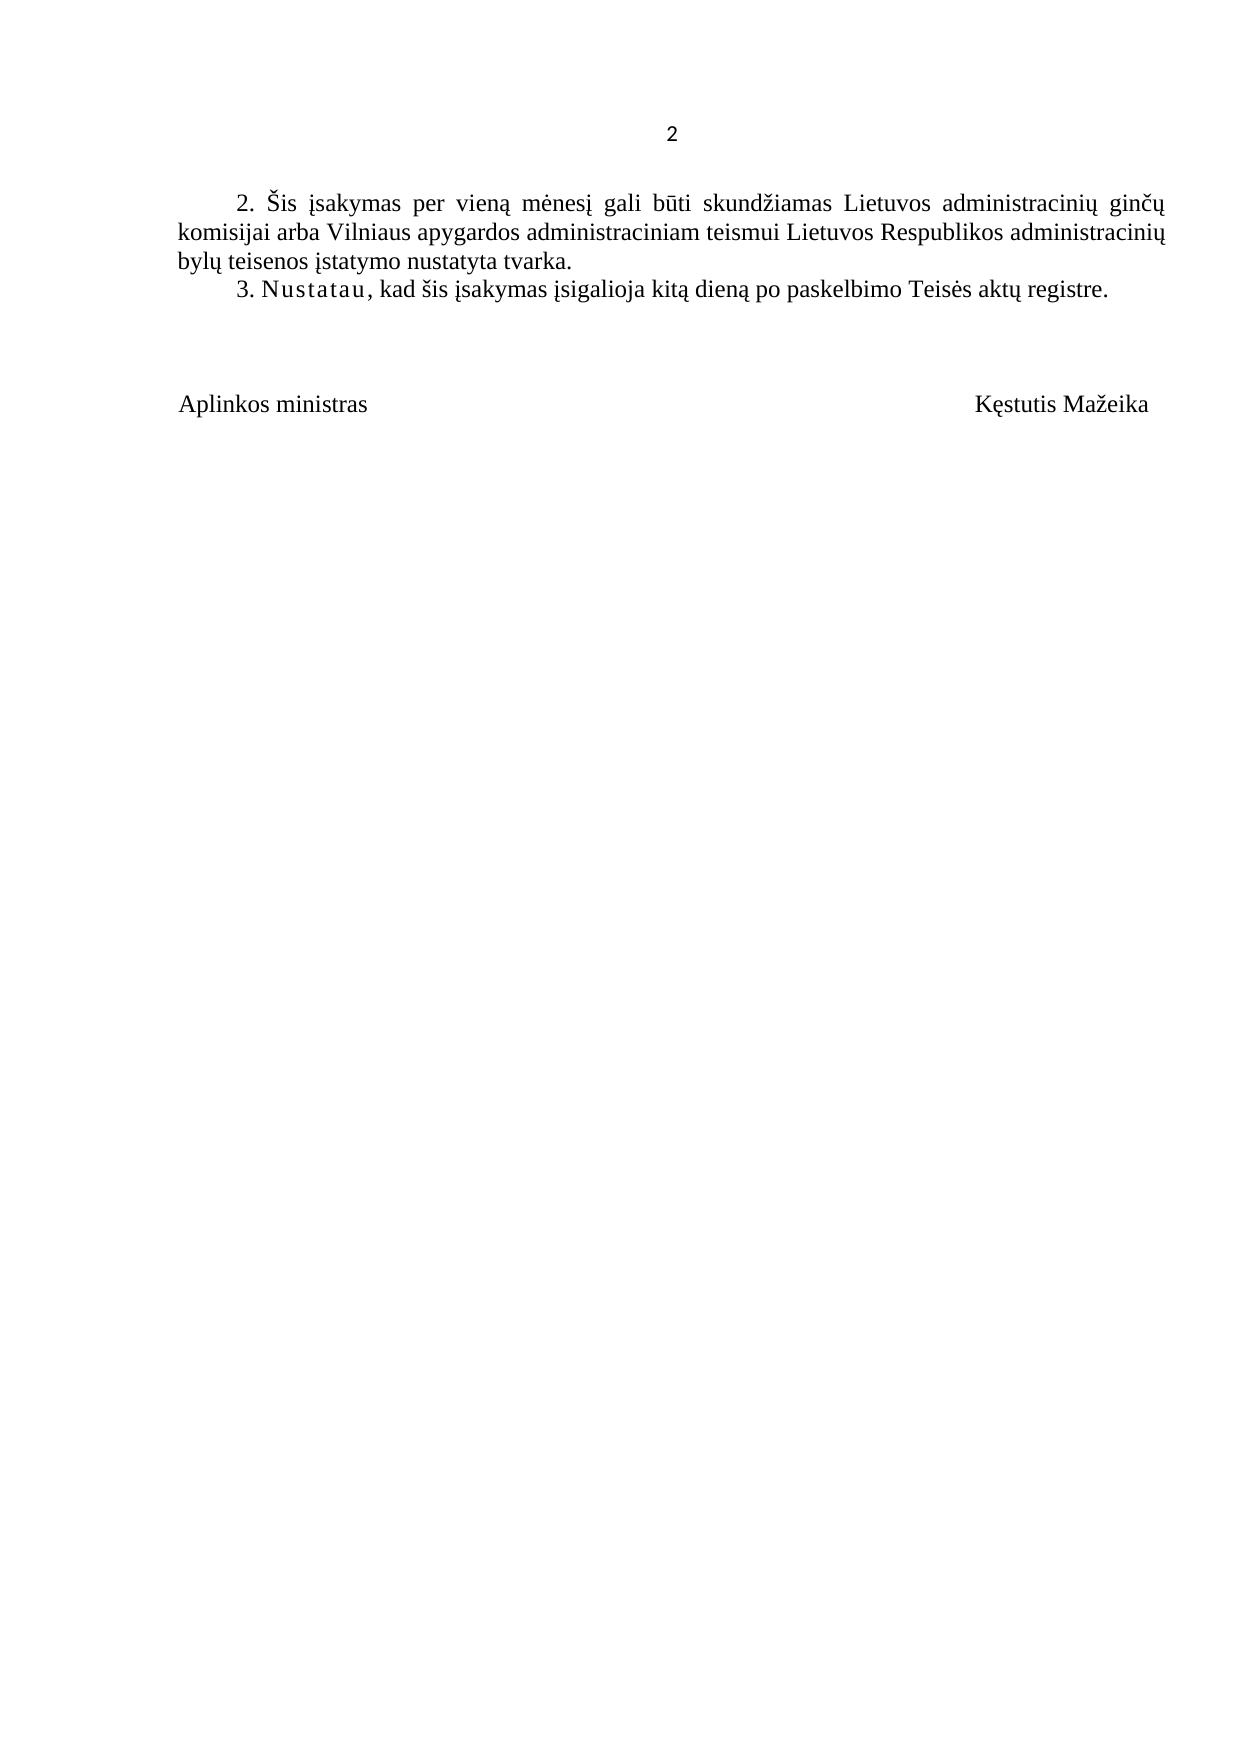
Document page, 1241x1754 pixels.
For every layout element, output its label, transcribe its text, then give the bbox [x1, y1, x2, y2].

text 3. Nustatau, kad šis įsakymas įsigalioja kitą dieną po paskelbimo Teisės aktų registre. [177, 274, 1166, 303]
text Aplinkos ministras Kęstutis Mažeika [178, 389, 1163, 418]
text 2. Šis įsakymas per vieną mėnesį gali būti skundžiamas Lietuvos administracinių ginčų komisijai arba Vilniaus apygardos administraciniam teismui Lietuvos Respublikos administracinių bylų teisenos įstatymo nustatyta tvarka. [177, 188, 1166, 274]
